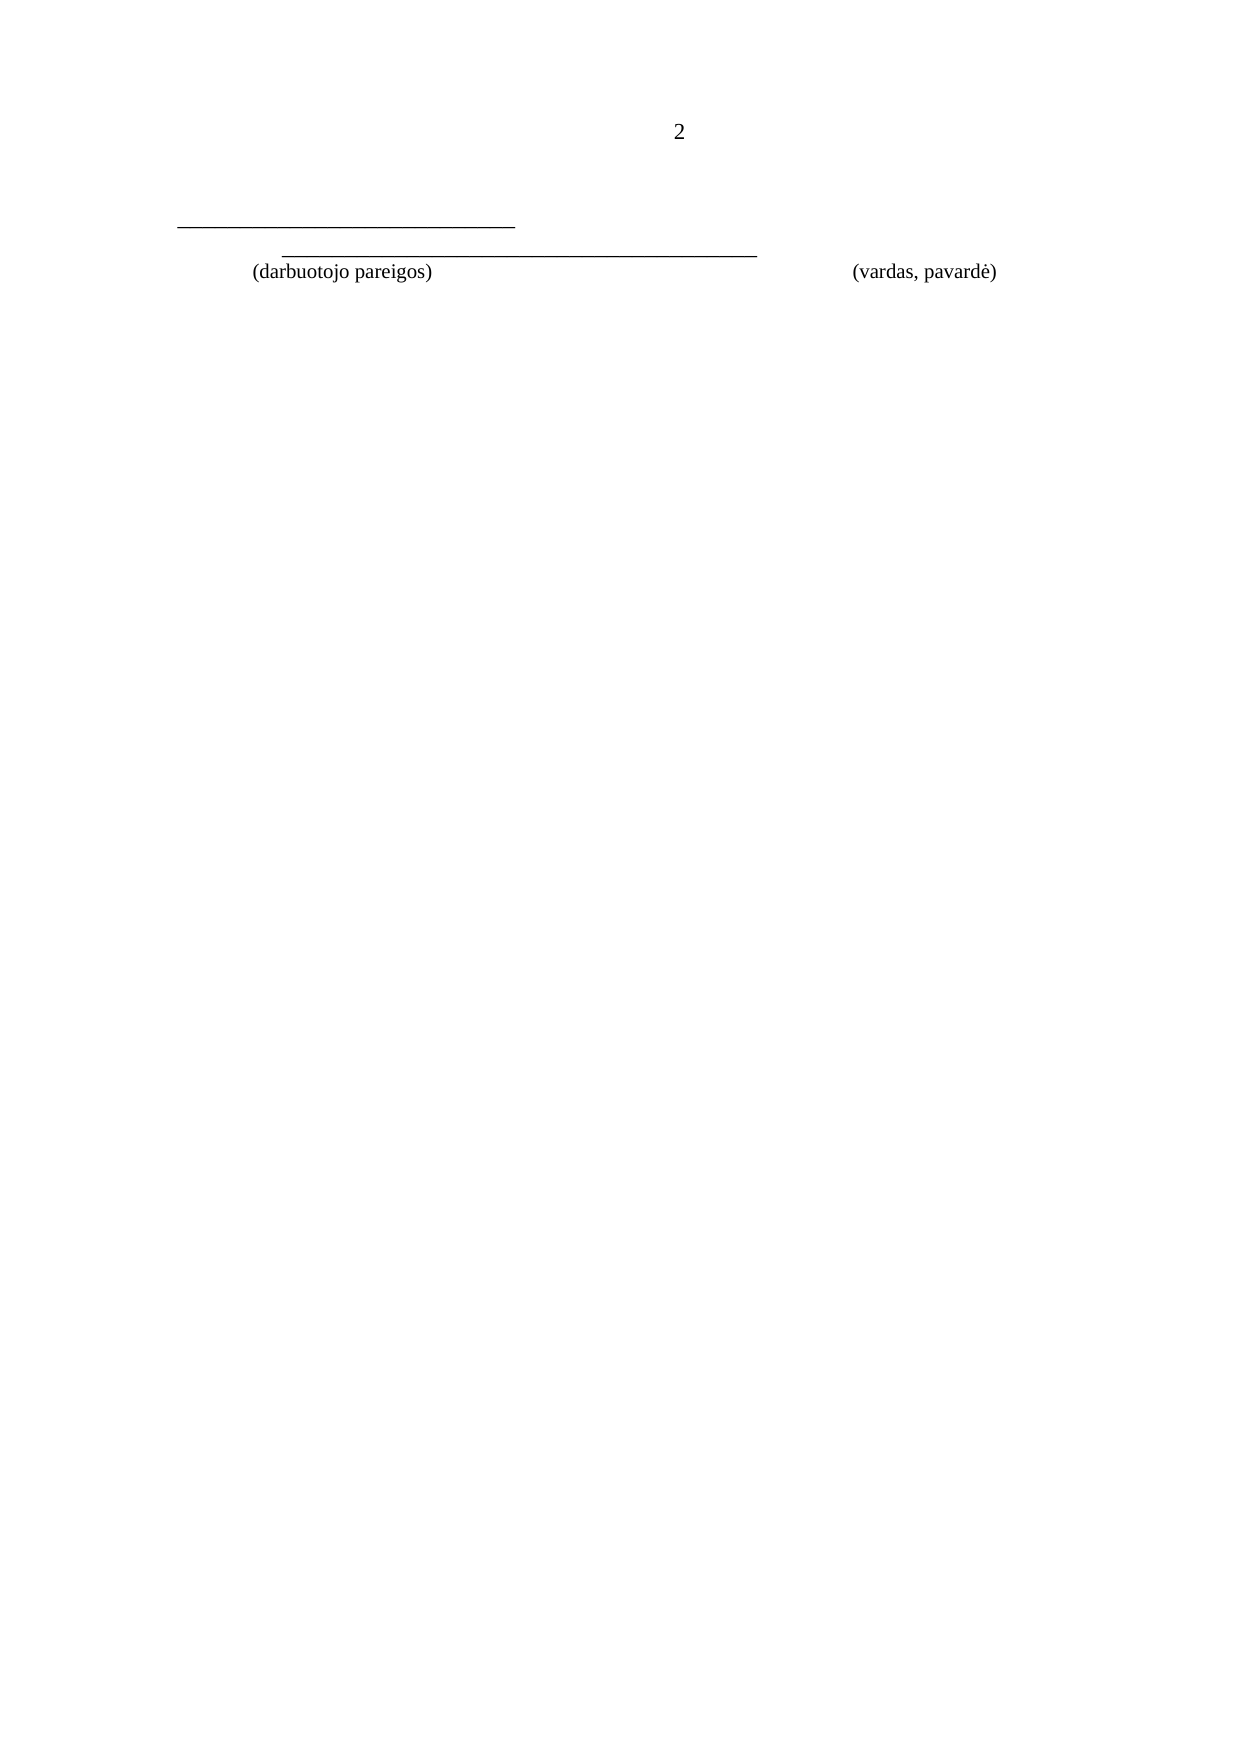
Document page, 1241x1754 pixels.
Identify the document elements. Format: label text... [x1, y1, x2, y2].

text (darbuotojo pareigos) (vardas, pavardė) [177, 259, 1181, 283]
text ___________________________ ______________________________________ [177, 202, 1181, 259]
